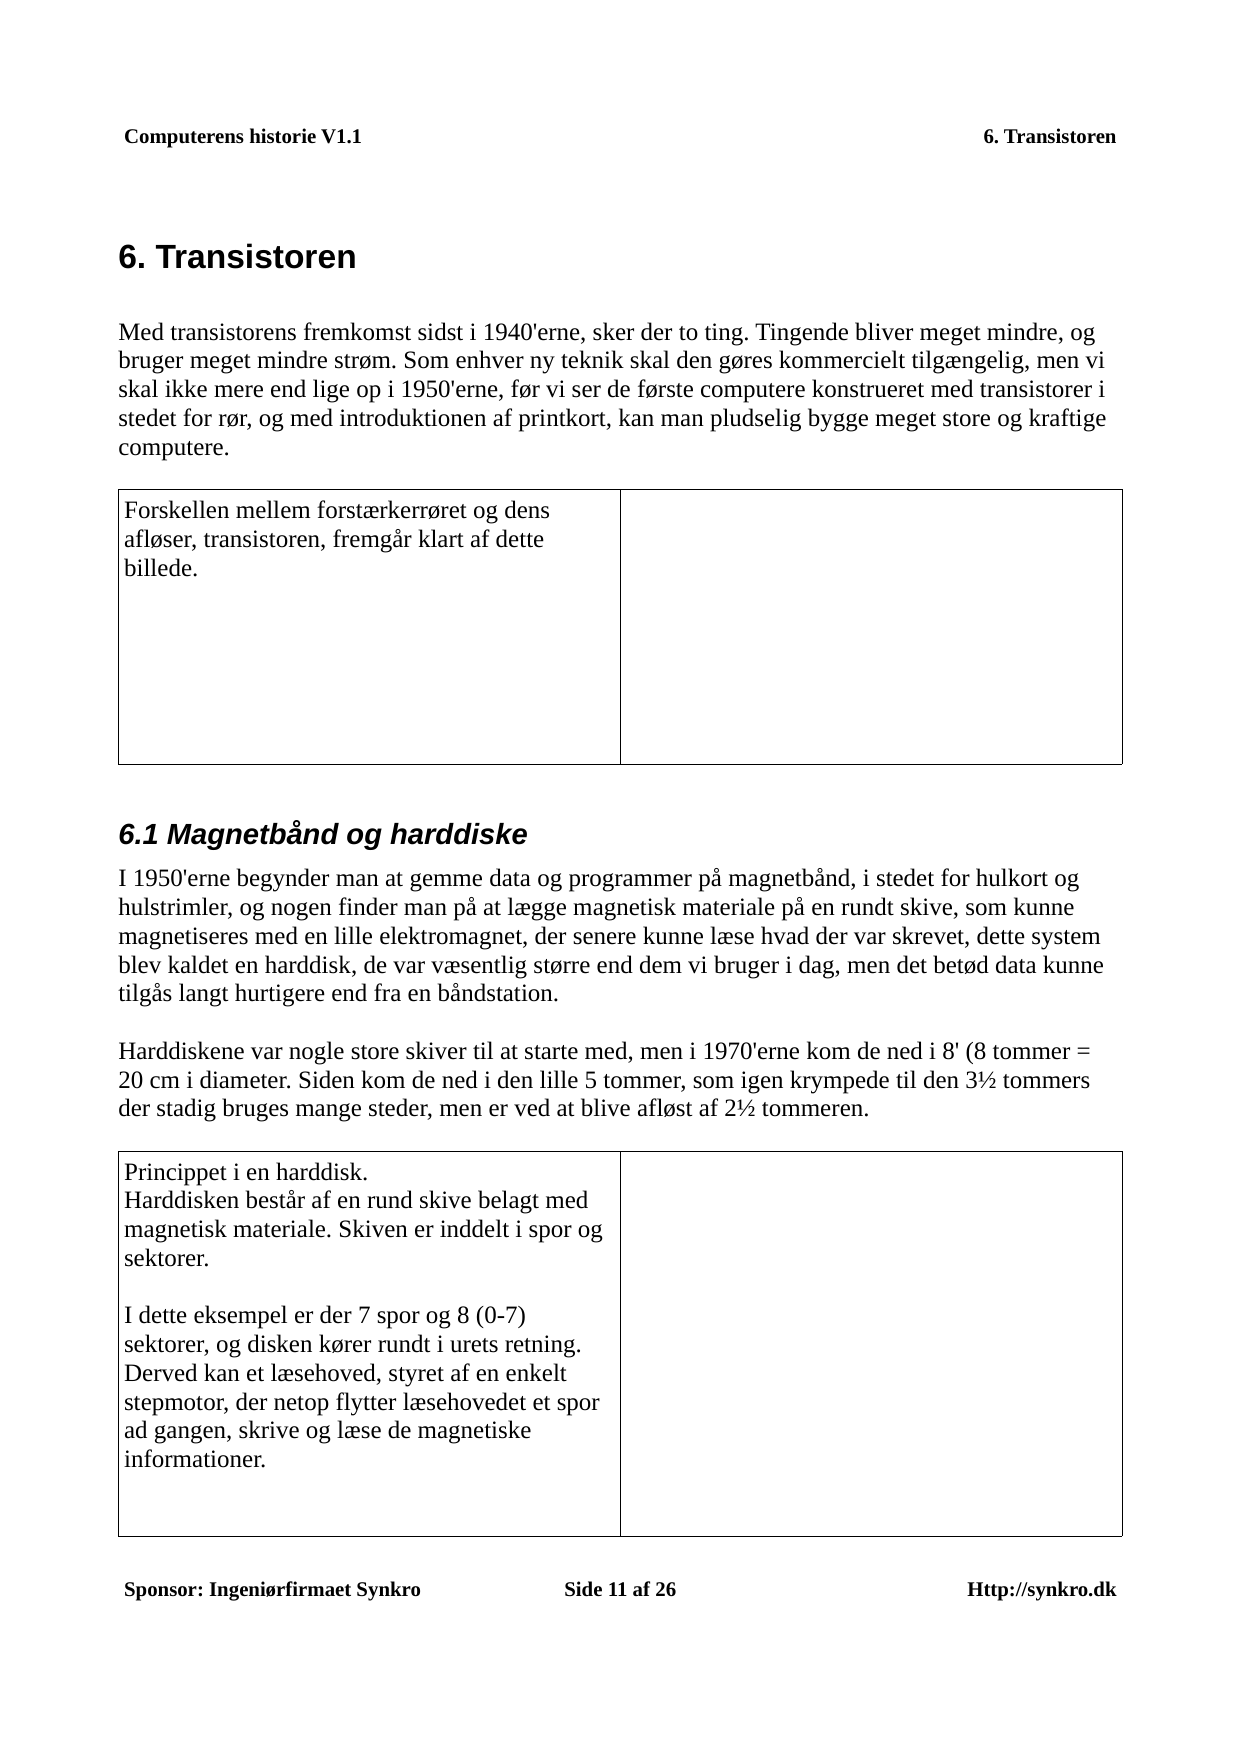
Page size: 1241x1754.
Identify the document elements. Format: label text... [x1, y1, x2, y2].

text I 1950'erne begynder man at gemme data og programmer på magnetbånd, i stedet for hulkort og hulstrimler, og nogen finder man på at lægge magnetisk materiale på en rundt skive, som kunne magnetiseres med en lille elektromagnet, der senere kunne læse hvad der var skrevet, dette system blev kaldet en harddisk, de var væsentlig større end dem vi bruger i dag, men det betød data kunne tilgås langt hurtigere end fra en båndstation. [118, 863, 1122, 1007]
table_header [621, 1152, 1122, 1536]
table_header Princippet i en harddisk. Harddisken består af en rund skive belagt med magnetisk materiale. Skiven er inddelt i spor og sektorer. I dette eksempel er der 7 spor og 8 (0-7) sektorer, og disken kører rundt i urets retning. Derved kan et læsehoved, styret af en enkelt stepmotor, der netop flytter læsehovedet et spor ad gangen, skrive og læse de magnetiske informationer. [119, 1152, 620, 1536]
subtitle 6. Transistoren [118, 237, 1122, 276]
subtitle 6.1 Magnetbånd og harddiske [118, 817, 1122, 851]
text Harddiskene var nogle store skiver til at starte med, men i 1970'erne kom de ned i 8' (8 tommer = 20 cm i diameter. Siden kom de ned i den lille 5 tommer, som igen krympede til den 3½ tommers der stadig bruges mange steder, men er ved at blive afløst af 2½ tommeren. [118, 1036, 1122, 1122]
table_header [621, 490, 1122, 763]
table_header Forskellen mellem forstærkerrøret og dens afløser, transistoren, fremgår klart af dette billede. [119, 490, 620, 763]
text Med transistorens fremkomst sidst i 1940'erne, sker der to ting. Tingende bliver meget mindre, og bruger meget mindre strøm. Som enhver ny teknik skal den gøres kommercielt tilgængelig, men vi skal ikke mere end lige op i 1950'erne, før vi ser de første computere konstrueret med transistorer i stedet for rør, og med introduktionen af printkort, kan man pludselig bygge meget store og kraftige computere. [118, 317, 1122, 461]
